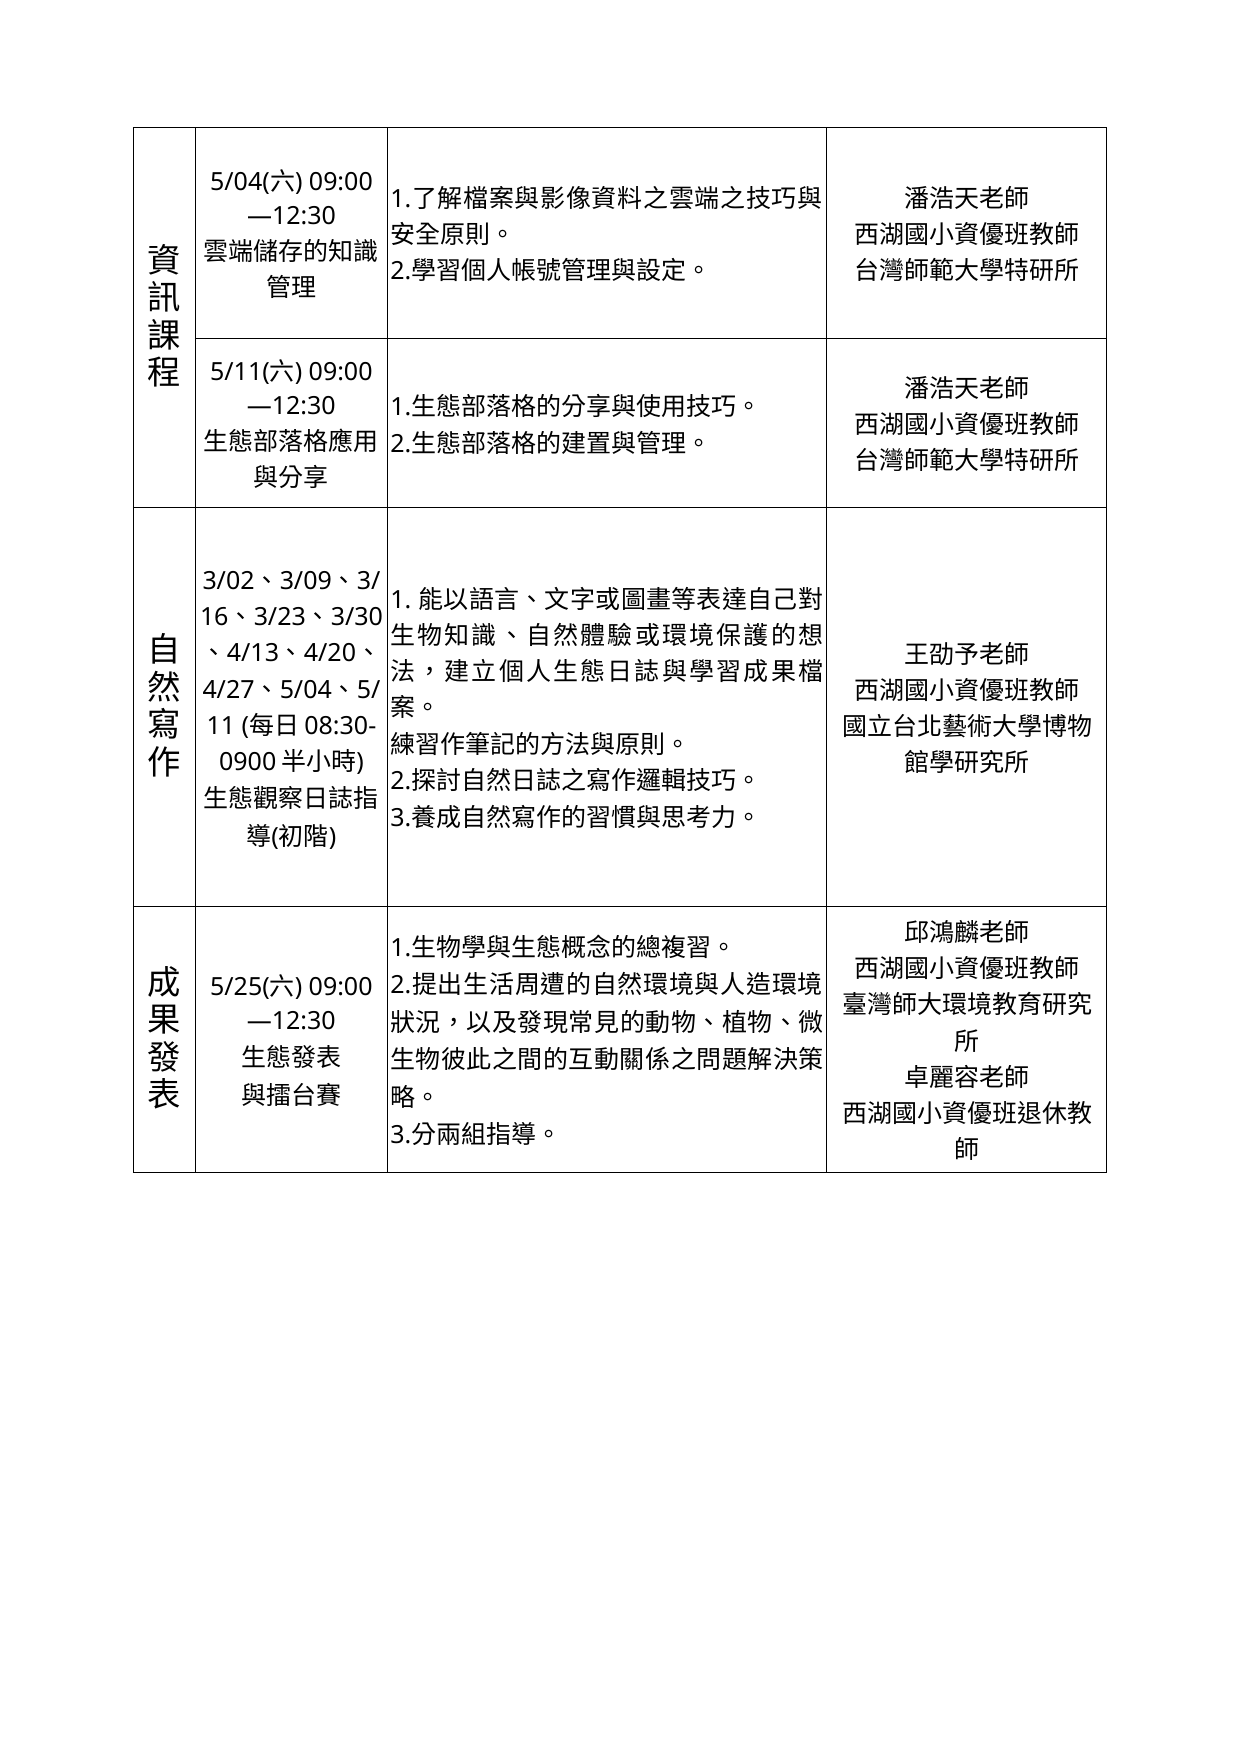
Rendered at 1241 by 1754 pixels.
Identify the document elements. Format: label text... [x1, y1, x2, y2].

table_cell 5/25(六) 09:00—12:30 生態發表 與擂台賽 [196, 907, 387, 1172]
table_cell 邱鴻麟老師 西湖國小資優班教師 臺灣師大環境教育研究所 卓麗容老師 西湖國小資優班退休教師 [827, 907, 1106, 1172]
table_cell 1.生物學與生態概念的總複習。 2.提出生活周遭的自然環境與人造環境狀況，以及發現常見的動物、植物、微生物彼此之間的互動關係之問題解決策略。 3.分兩組指導。 [388, 907, 826, 1172]
table_cell 王劭予老師 西湖國小資優班教師 國立台北藝術大學博物館學研究所 [827, 508, 1106, 906]
table_cell 自然寫作 [134, 508, 195, 906]
table_cell 成果發表 [134, 907, 195, 1172]
table_cell 5/11(六) 09:00—12:30 生態部落格應用與分享 [196, 339, 387, 507]
table_cell 1.生態部落格的分享與使用技巧。 2.生態部落格的建置與管理。 [388, 339, 826, 507]
table_cell 5/04(六) 09:00—12:30 雲端儲存的知識管理 [196, 128, 387, 337]
table_cell 3/02、3/09、3/16、3/23、3/30、4/13、4/20、4/27、5/04、5/11 (每日08:30-0900半小時) 生態觀察日誌指導(初階) [196, 508, 387, 906]
table_cell 資訊課程 [134, 128, 195, 507]
table_cell 1. 能以語言、文字或圖畫等表達自己對生物知識、自然體驗或環境保護的想法，建立個人生態日誌與學習成果檔案。 練習作筆記的方法與原則。 2.探討自然日誌之寫作邏輯技巧。 3.養成自然寫作的習慣與思考力。 [388, 508, 826, 906]
table_cell 1.了解檔案與影像資料之雲端之技巧與安全原則。 2.學習個人帳號管理與設定。 [388, 128, 826, 337]
table_cell 潘浩天老師 西湖國小資優班教師 台灣師範大學特研所 [827, 128, 1106, 337]
table_cell 潘浩天老師 西湖國小資優班教師 台灣師範大學特研所 [827, 339, 1106, 507]
